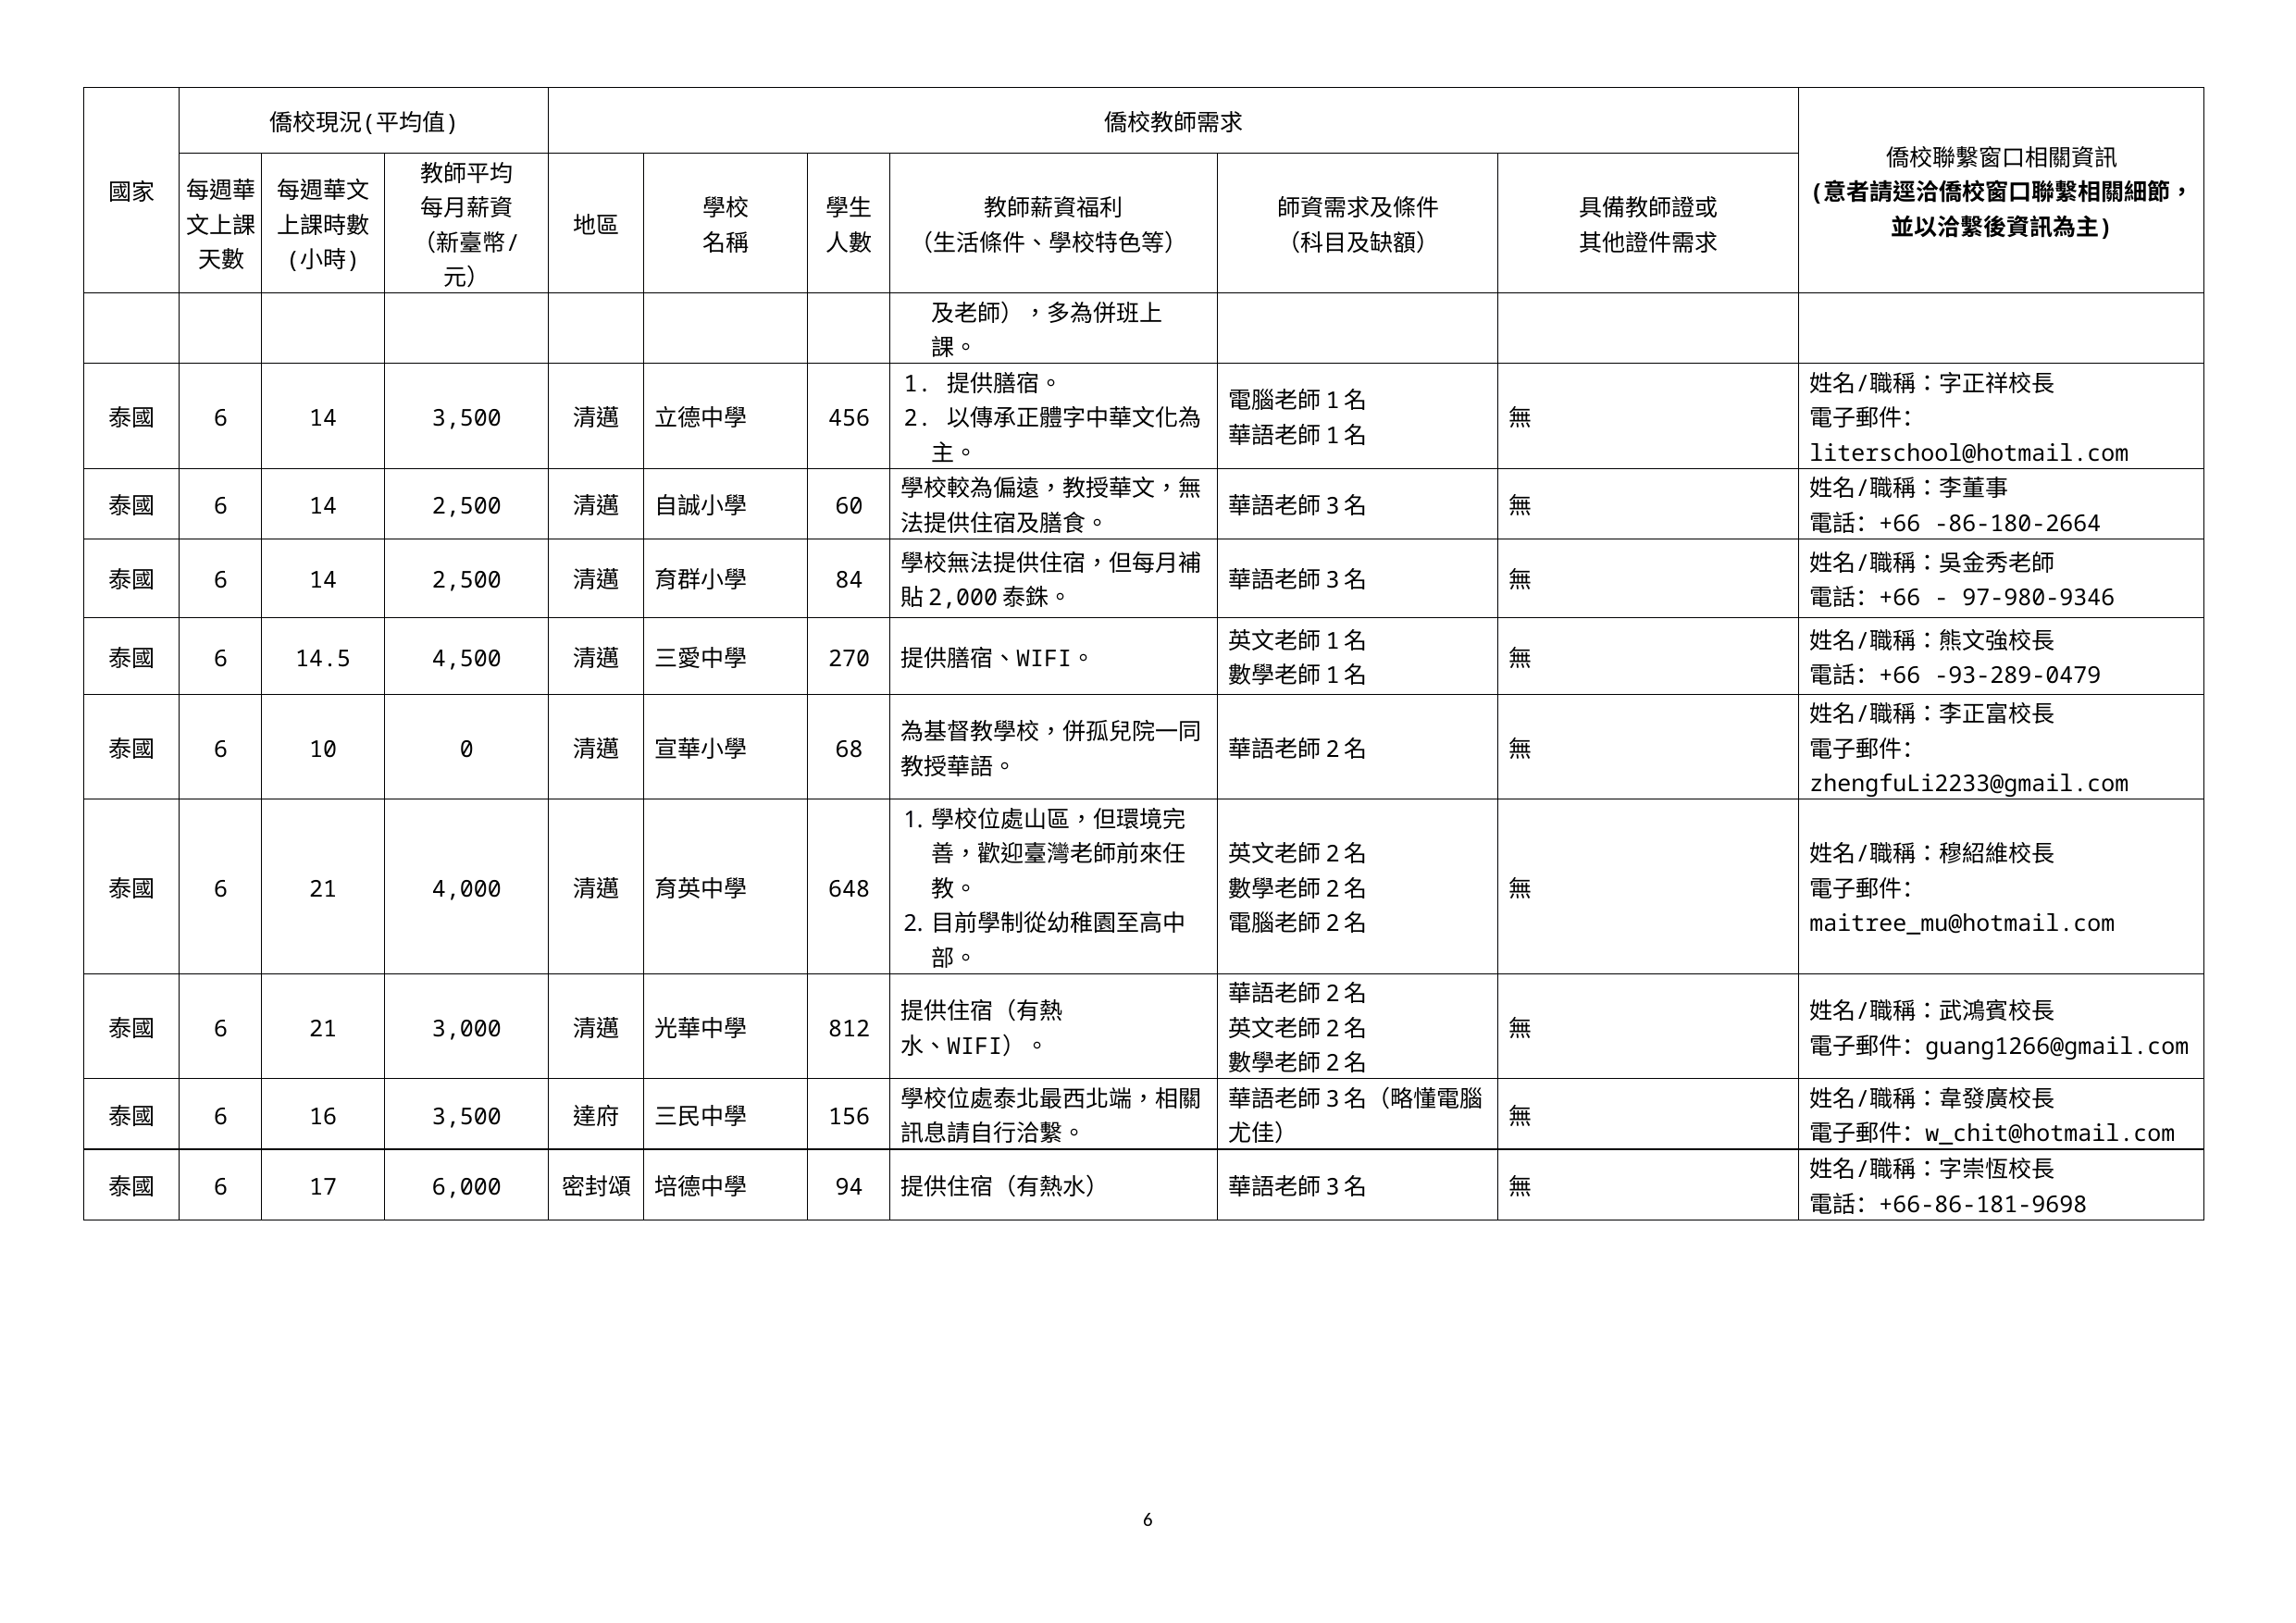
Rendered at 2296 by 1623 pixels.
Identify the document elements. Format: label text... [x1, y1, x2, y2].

table_cell [1799, 293, 2203, 363]
table_cell 泰國 [84, 974, 179, 1078]
table_cell 泰國 [84, 799, 179, 973]
table_cell [180, 293, 261, 363]
table_cell 達府 [549, 1079, 643, 1148]
table_cell 清邁 [549, 695, 643, 799]
table_cell 育英中學 [644, 799, 807, 973]
table_cell 密封頌 [549, 1150, 643, 1219]
table_cell [1498, 293, 1798, 363]
table_cell 英文老師2名 數學老師2名 電腦老師2名 [1218, 799, 1497, 973]
table_cell 為基督教學校，併孤兒院一同教授華語。 [890, 695, 1217, 799]
table_cell 清邁 [549, 539, 643, 617]
table_cell 學校無法提供住宿，但每月補貼2,000泰銖。 [890, 539, 1217, 617]
table_cell 培德中學 [644, 1150, 807, 1219]
table_cell 清邁 [549, 469, 643, 539]
table_cell 14 [262, 539, 384, 617]
table_cell [1218, 293, 1497, 363]
table_cell 學生 人數 [808, 154, 889, 292]
table_cell 宣華小學 [644, 695, 807, 799]
table_cell 立德中學 [644, 364, 807, 468]
table_cell 地區 [549, 154, 643, 292]
table_cell 三愛中學 [644, 618, 807, 694]
table_header 僑校聯繫窗口相關資訊 (意者請逕洽僑校窗口聯繫相關細節，並以洽繫後資訊為主) [1799, 88, 2203, 292]
table_cell 60 [808, 469, 889, 539]
table_cell 姓名/職稱：李正富校長 電子郵件：zhengfuLi2233@gmail.com [1799, 695, 2203, 799]
table_cell 無 [1498, 974, 1798, 1078]
table_cell 14.5 [262, 618, 384, 694]
table_cell 10 [262, 695, 384, 799]
table_cell 無 [1498, 469, 1798, 539]
table_cell 21 [262, 799, 384, 973]
table_cell 泰國 [84, 539, 179, 617]
table_header 僑校教師需求 [549, 88, 1798, 153]
table_cell 姓名/職稱：李董事 電話：+66 -86-180-2664 [1799, 469, 2203, 539]
table_cell 6 [180, 539, 261, 617]
table_cell 6 [180, 364, 261, 468]
table_cell [808, 293, 889, 363]
table_cell 無 [1498, 799, 1798, 973]
table_cell 270 [808, 618, 889, 694]
table_cell 光華中學 [644, 974, 807, 1078]
table_cell 清邁 [549, 364, 643, 468]
table_cell 姓名/職稱：字崇恆校長 電話：+66-86-181-9698 [1799, 1150, 2203, 1219]
table_cell 84 [808, 539, 889, 617]
table_cell 6 [180, 618, 261, 694]
table_cell 6,000 [385, 1150, 548, 1219]
table_cell 6 [180, 799, 261, 973]
table_cell [549, 293, 643, 363]
table_cell 泰國 [84, 695, 179, 799]
table_cell [385, 293, 548, 363]
table_cell 學校 名稱 [644, 154, 807, 292]
table_cell 清邁 [549, 799, 643, 973]
table_cell 泰國 [84, 364, 179, 468]
table_cell 4,000 [385, 799, 548, 973]
table_cell 華語老師3名 [1218, 539, 1497, 617]
table_cell 教師薪資福利 （生活條件、學校特色等） [890, 154, 1217, 292]
table_cell [262, 293, 384, 363]
table_cell 電腦老師1名 華語老師1名 [1218, 364, 1497, 468]
table_cell 94 [808, 1150, 889, 1219]
table_header 僑校現況(平均值) [180, 88, 548, 153]
table_cell 0 [385, 695, 548, 799]
table_cell 清邁 [549, 974, 643, 1078]
table_cell 3,000 [385, 974, 548, 1078]
table_cell 每週華文上課天數 [180, 154, 261, 292]
table_cell 學校位處山區，但環境完善，歡迎臺灣老師前來任教。 目前學制從幼稚園至高中部。 [890, 799, 1217, 973]
table_cell 泰國 [84, 1150, 179, 1219]
table_cell 清邁 [549, 618, 643, 694]
table_cell 華語老師2名 [1218, 695, 1497, 799]
table_cell 姓名/職稱：吳金秀老師 電話：+66 - 97-980-9346 [1799, 539, 2203, 617]
table_cell 自誠小學 [644, 469, 807, 539]
table_cell 68 [808, 695, 889, 799]
table_cell 3,500 [385, 1079, 548, 1148]
table_cell 學校位處泰北最西北端，相關訊息請自行洽繫。 [890, 1079, 1217, 1148]
table_cell 無 [1498, 539, 1798, 617]
table_cell 4,500 [385, 618, 548, 694]
table_cell 812 [808, 974, 889, 1078]
table_cell 具備教師證或 其他證件需求 [1498, 154, 1798, 292]
table_cell 學校學制從幼稚園至小學六年級。 校務人員共2名（含校長及老師），多為併班上課。 [890, 293, 1217, 363]
table_header 國家 [84, 88, 179, 292]
table_cell 648 [808, 799, 889, 973]
table_cell 三民中學 [644, 1079, 807, 1148]
table_cell 6 [180, 974, 261, 1078]
table_cell 3,500 [385, 364, 548, 468]
table_cell 華語老師2名 英文老師2名 數學老師2名 [1218, 974, 1497, 1078]
table_cell 14 [262, 364, 384, 468]
table_cell 學校較為偏遠，教授華文，無法提供住宿及膳食。 [890, 469, 1217, 539]
table_cell 無 [1498, 1079, 1798, 1148]
table_cell 2,500 [385, 539, 548, 617]
table_cell 姓名/職稱：熊文強校長 電話：+66 -93-289-0479 [1799, 618, 2203, 694]
table_cell 156 [808, 1079, 889, 1148]
table_cell 姓名/職稱：武鴻賓校長 電子郵件：guang1266@gmail.com [1799, 974, 2203, 1078]
table_cell 無 [1498, 364, 1798, 468]
table_cell 6 [180, 1150, 261, 1219]
table_cell [644, 293, 807, 363]
table_cell 姓名/職稱：字正祥校長 電子郵件：literschool@hotmail.com [1799, 364, 2203, 468]
table_cell 456 [808, 364, 889, 468]
table_cell 17 [262, 1150, 384, 1219]
table_cell 提供住宿（有熱水） [890, 1150, 1217, 1219]
table_cell 英文老師1名 數學老師1名 [1218, 618, 1497, 694]
table_cell 提供住宿（有熱水、WIFI）。 [890, 974, 1217, 1078]
table_cell 21 [262, 974, 384, 1078]
table_cell 提供膳宿。 以傳承正體字中華文化為主。 [890, 364, 1217, 468]
table_cell 無 [1498, 1150, 1798, 1219]
table_cell 師資需求及條件 （科目及缺額） [1218, 154, 1497, 292]
table_cell 育群小學 [644, 539, 807, 617]
table_cell 提供膳宿、WIFI。 [890, 618, 1217, 694]
table_cell 姓名/職稱：穆紹維校長 電子郵件：maitree_mu@hotmail.com [1799, 799, 2203, 973]
table_cell 16 [262, 1079, 384, 1148]
table_cell 泰國 [84, 618, 179, 694]
table_cell 姓名/職稱：韋發廣校長 電子郵件：w_chit@hotmail.com [1799, 1079, 2203, 1148]
table_cell [84, 293, 179, 363]
table_cell 華語老師3名 [1218, 469, 1497, 539]
table_cell 6 [180, 1079, 261, 1148]
table_cell 2,500 [385, 469, 548, 539]
table_cell 無 [1498, 618, 1798, 694]
table_cell 華語老師3名 [1218, 1150, 1497, 1219]
table_cell 6 [180, 695, 261, 799]
table_cell 泰國 [84, 469, 179, 539]
table_cell 14 [262, 469, 384, 539]
table_cell 每週華文 上課時數 (小時) [262, 154, 384, 292]
table_cell 泰國 [84, 1079, 179, 1148]
table_cell 無 [1498, 695, 1798, 799]
table_cell 華語老師3名（略懂電腦尤佳） [1218, 1079, 1497, 1148]
table_cell 教師平均 每月薪資 （新臺幣/元） [385, 154, 548, 292]
table_cell 6 [180, 469, 261, 539]
